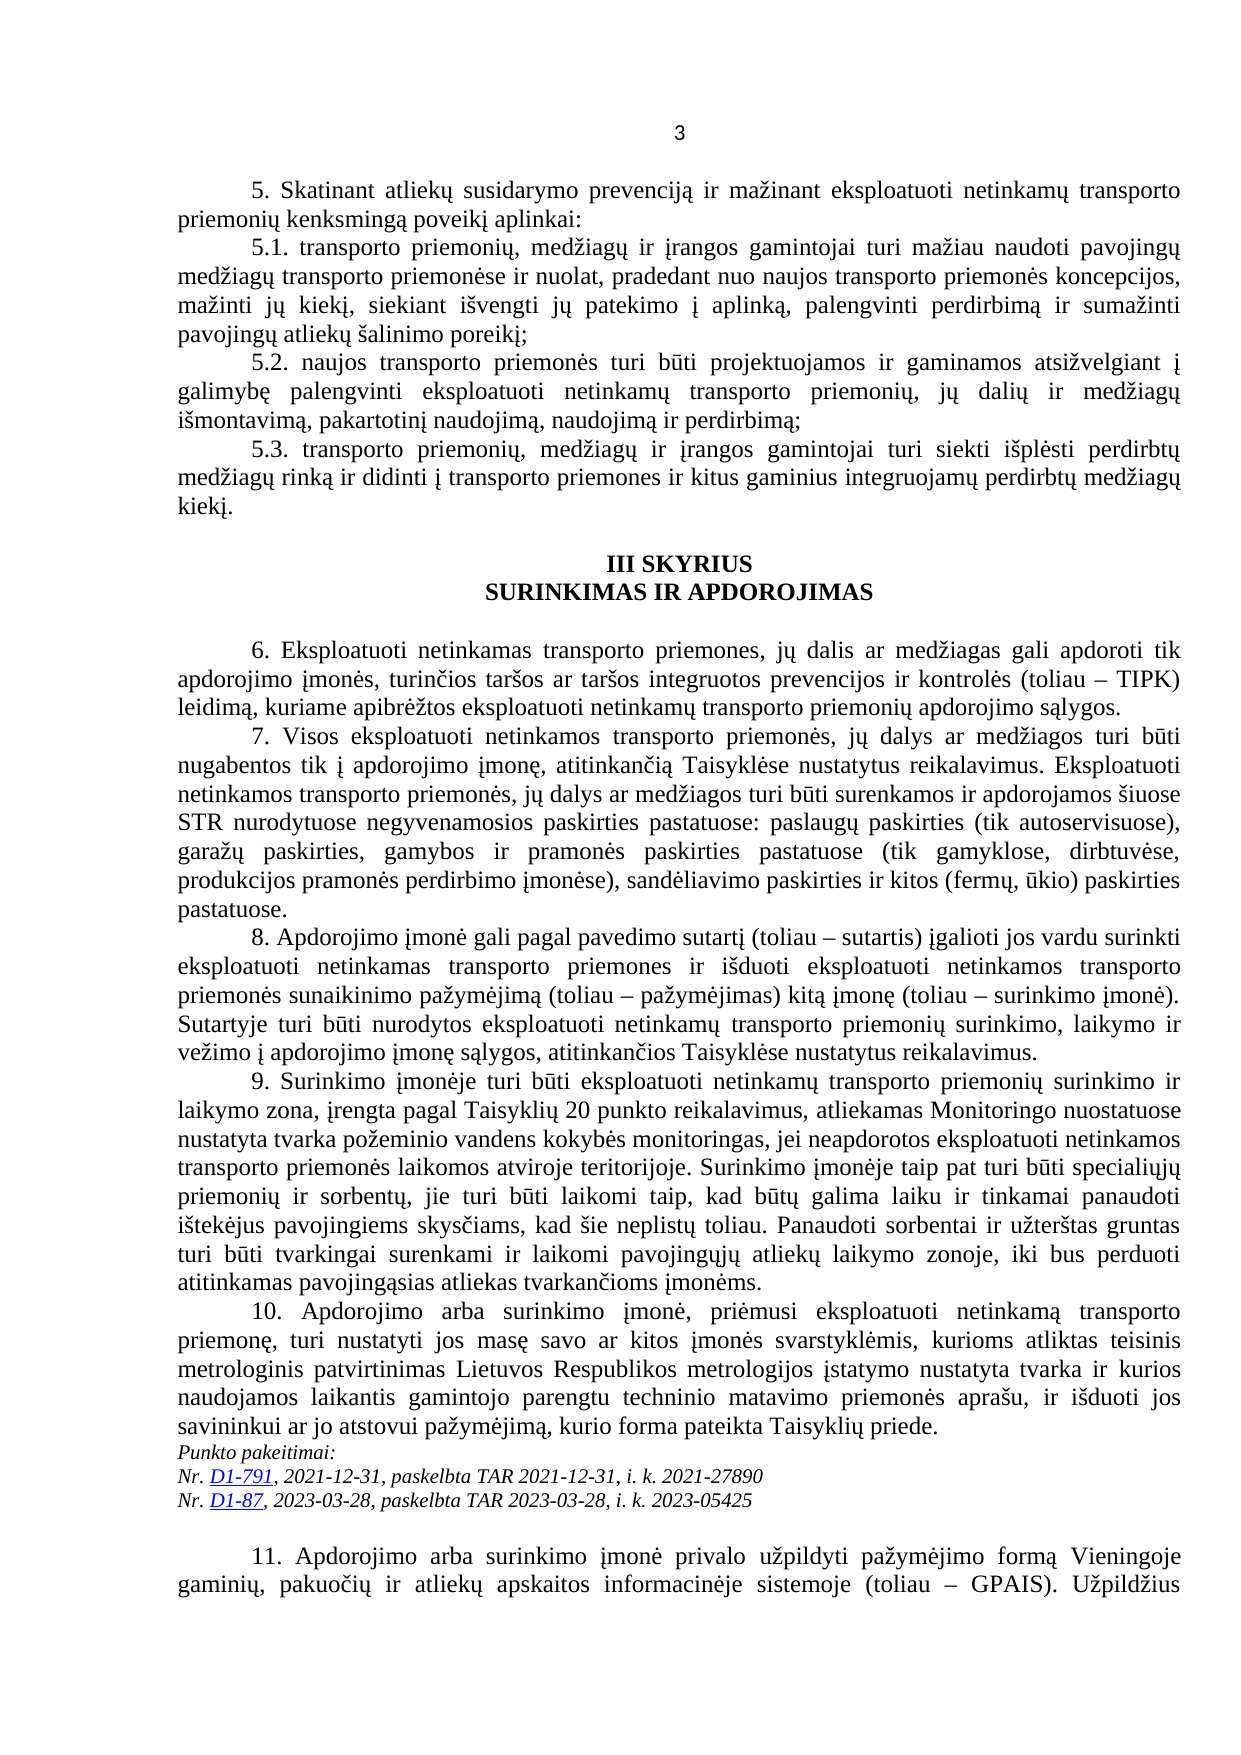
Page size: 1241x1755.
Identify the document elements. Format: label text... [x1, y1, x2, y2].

text 9. Surinkimo įmonėje turi būti eksploatuoti netinkamų transporto priemonių surinkimo ir laikymo zona, įrengta pagal Taisyklių 20 punkto reikalavimus, atliekamas Monitoringo nuostatuose nustatyta tvarka požeminio vandens kokybės monitoringas, jei neapdorotos eksploatuoti netinkamos transporto priemonės laikomos atviroje teritorijoje. Surinkimo įmonėje taip pat turi būti specialiųjų priemonių ir sorbentų, jie turi būti laikomi taip, kad būtų galima laiku ir tinkamai panaudoti ištekėjus pavojingiems skysčiams, kad šie neplistų toliau. Panaudoti sorbentai ir užterštas gruntas turi būti tvarkingai surenkami ir laikomi pavojingųjų atliekų laikymo zonoje, iki bus perduoti atitinkamas pavojingąsias atliekas tvarkančioms įmonėms. [177, 1066, 1181, 1296]
text III SKYRIUS [177, 549, 1181, 577]
text 7. Visos eksploatuoti netinkamos transporto priemonės, jų dalys ar medžiagos turi būti nugabentos tik į apdorojimo įmonę, atitinkančią Taisyklėse nustatytus reikalavimus. Eksploatuoti netinkamos transporto priemonės, jų dalys ar medžiagos turi būti surenkamos ir apdorojamos šiuose STR nurodytuose negyvenamosios paskirties pastatuose: paslaugų paskirties (tik autoservisuose), garažų paskirties, gamybos ir pramonės paskirties pastatuose (tik gamyklose, dirbtuvėse, produkcijos pramonės perdirbimo įmonėse), sandėliavimo paskirties ir kitos (fermų, ūkio) paskirties pastatuose. [177, 721, 1181, 922]
text Nr. D1-791, 2021-12-31, paskelbta TAR 2021-12-31, i. k. 2021-27890 [177, 1464, 1181, 1488]
text 5.3. transporto priemonių, medžiagų ir įrangos gamintojai turi siekti išplėsti perdirbtų medžiagų rinką ir didinti į transporto priemones ir kitus gaminius integruojamų perdirbtų medžiagų kiekį. [177, 434, 1181, 520]
text SURINKIMAS ir apdorojimas [177, 577, 1181, 606]
text 10. Apdorojimo arba surinkimo įmonė, priėmusi eksploatuoti netinkamą transporto priemonę, turi nustatyti jos masę savo ar kitos įmonės svarstyklėmis, kurioms atliktas teisinis metrologinis patvirtinimas Lietuvos Respublikos metrologijos įstatymo nustatyta tvarka ir kurios naudojamos laikantis gamintojo parengtu techninio matavimo priemonės aprašu, ir išduoti jos savininkui ar jo atstovui pažymėjimą, kurio forma pateikta Taisyklių priede. [177, 1296, 1181, 1440]
text 5.2. naujos transporto priemonės turi būti projektuojamos ir gaminamos atsižvelgiant į galimybę palengvinti eksploatuoti netinkamų transporto priemonių, jų dalių ir medžiagų išmontavimą, pakartotinį naudojimą, naudojimą ir perdirbimą; [177, 347, 1181, 434]
text 6. Eksploatuoti netinkamas transporto priemones, jų dalis ar medžiagas gali apdoroti tik apdorojimo įmonės, turinčios taršos ar taršos integruotos prevencijos ir kontrolės (toliau – TIPK) leidimą, kuriame apibrėžtos eksploatuoti netinkamų transporto priemonių apdorojimo sąlygos. [177, 635, 1181, 721]
text 5.1. transporto priemonių, medžiagų ir įrangos gamintojai turi mažiau naudoti pavojingų medžiagų transporto priemonėse ir nuolat, pradedant nuo naujos transporto priemonės koncepcijos, mažinti jų kiekį, siekiant išvengti jų patekimo į aplinką, palengvinti perdirbimą ir sumažinti pavojingų atliekų šalinimo poreikį; [177, 232, 1181, 347]
text 8. Apdorojimo įmonė gali pagal pavedimo sutartį (toliau – sutartis) įgalioti jos vardu surinkti eksploatuoti netinkamas transporto priemones ir išduoti eksploatuoti netinkamos transporto priemonės sunaikinimo pažymėjimą (toliau – pažymėjimas) kitą įmonę (toliau – surinkimo įmonė). Sutartyje turi būti nurodytos eksploatuoti netinkamų transporto priemonių surinkimo, laikymo ir vežimo į apdorojimo įmonę sąlygos, atitinkančios Taisyklėse nustatytus reikalavimus. [177, 922, 1181, 1066]
text 11. Apdorojimo arba surinkimo įmonė privalo užpildyti pažymėjimo formą Vieningoje gaminių, pakuočių ir atliekų apskaitos informacinėje sistemoje (toliau – GPAIS). Užpildžius [177, 1541, 1181, 1598]
text Nr. D1-87, 2023-03-28, paskelbta TAR 2023-03-28, i. k. 2023-05425 [177, 1488, 1181, 1512]
text 5. Skatinant atliekų susidarymo prevenciją ir mažinant eksploatuoti netinkamų transporto priemonių kenksmingą poveikį aplinkai: [177, 175, 1181, 232]
text Punkto pakeitimai: [177, 1440, 1181, 1464]
